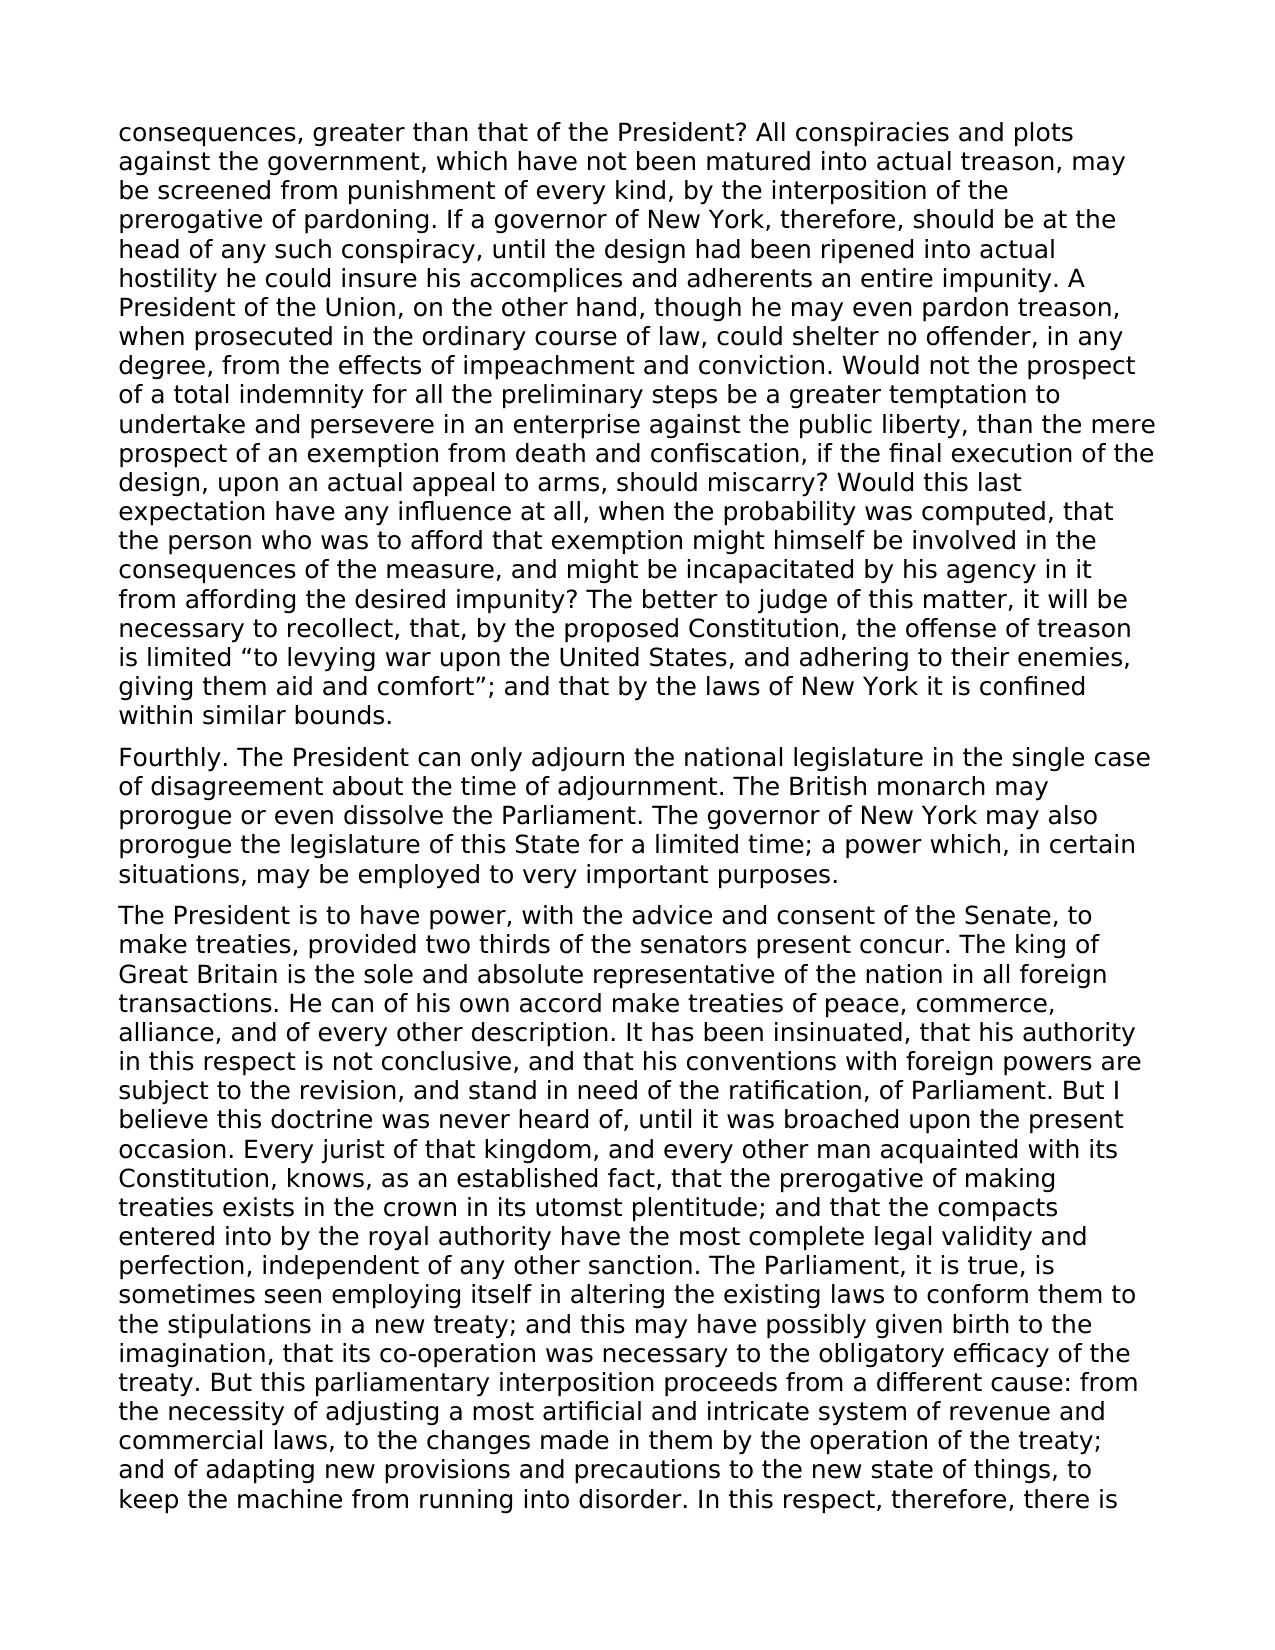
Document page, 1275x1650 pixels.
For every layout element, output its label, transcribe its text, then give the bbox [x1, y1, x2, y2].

text Fourthly. The President can only adjourn the national legislature in the single case of disagreement about the time of adjournment. The British monarch may prorogue or even dissolve the Parliament. The governor of New York may also prorogue the legislature of this State for a limited time; a power which, in certain situations, may be employed to very important purposes. [118, 743, 1157, 889]
text The President is to have power, with the advice and consent of the Senate, to make treaties, provided two thirds of the senators present concur. The king of Great Britain is the sole and absolute representative of the nation in all foreign transactions. He can of his own accord make treaties of peace, commerce, alliance, and of every other description. It has been insinuated, that his authority in this respect is not conclusive, and that his conventions with foreign powers are subject to the revision, and stand in need of the ratification, of Parliament. But I believe this doctrine was never heard of, until it was broached upon the present occasion. Every jurist of that kingdom, and every other man acquainted with its Constitution, knows, as an established fact, that the prerogative of making treaties exists in the crown in its utomst plentitude; and that the compacts entered into by the royal authority have the most complete legal validity and perfection, independent of any other sanction. The Parliament, it is true, is sometimes seen employing itself in altering the existing laws to conform them to the stipulations in a new treaty; and this may have possibly given birth to the imagination, that its co-operation was necessary to the obligatory efficacy of the treaty. But this parliamentary interposition proceeds from a different cause: from the necessity of adjusting a most artificial and intricate system of revenue and commercial laws, to the changes made in them by the operation of the treaty; and of adapting new provisions and precautions to the new state of things, to keep the machine from running into disorder. In this respect, therefore, there is [118, 901, 1157, 1514]
text consequences, greater than that of the President? All conspiracies and plots against the government, which have not been matured into actual treason, may be screened from punishment of every kind, by the interposition of the prerogative of pardoning. If a governor of New York, therefore, should be at the head of any such conspiracy, until the design had been ripened into actual hostility he could insure his accomplices and adherents an entire impunity. A President of the Union, on the other hand, though he may even pardon treason, when prosecuted in the ordinary course of law, could shelter no offender, in any degree, from the effects of impeachment and conviction. Would not the prospect of a total indemnity for all the preliminary steps be a greater temptation to undertake and persevere in an enterprise against the public liberty, than the mere prospect of an exemption from death and confiscation, if the final execution of the design, upon an actual appeal to arms, should miscarry? Would this last expectation have any influence at all, when the probability was computed, that the person who was to afford that exemption might himself be involved in the consequences of the measure, and might be incapacitated by his agency in it from affording the desired impunity? The better to judge of this matter, it will be necessary to recollect, that, by the proposed Constitution, the offense of treason is limited “to levying war upon the United States, and adhering to their enemies, giving them aid and comfort”; and that by the laws of New York it is confined within similar bounds. [118, 118, 1157, 731]
